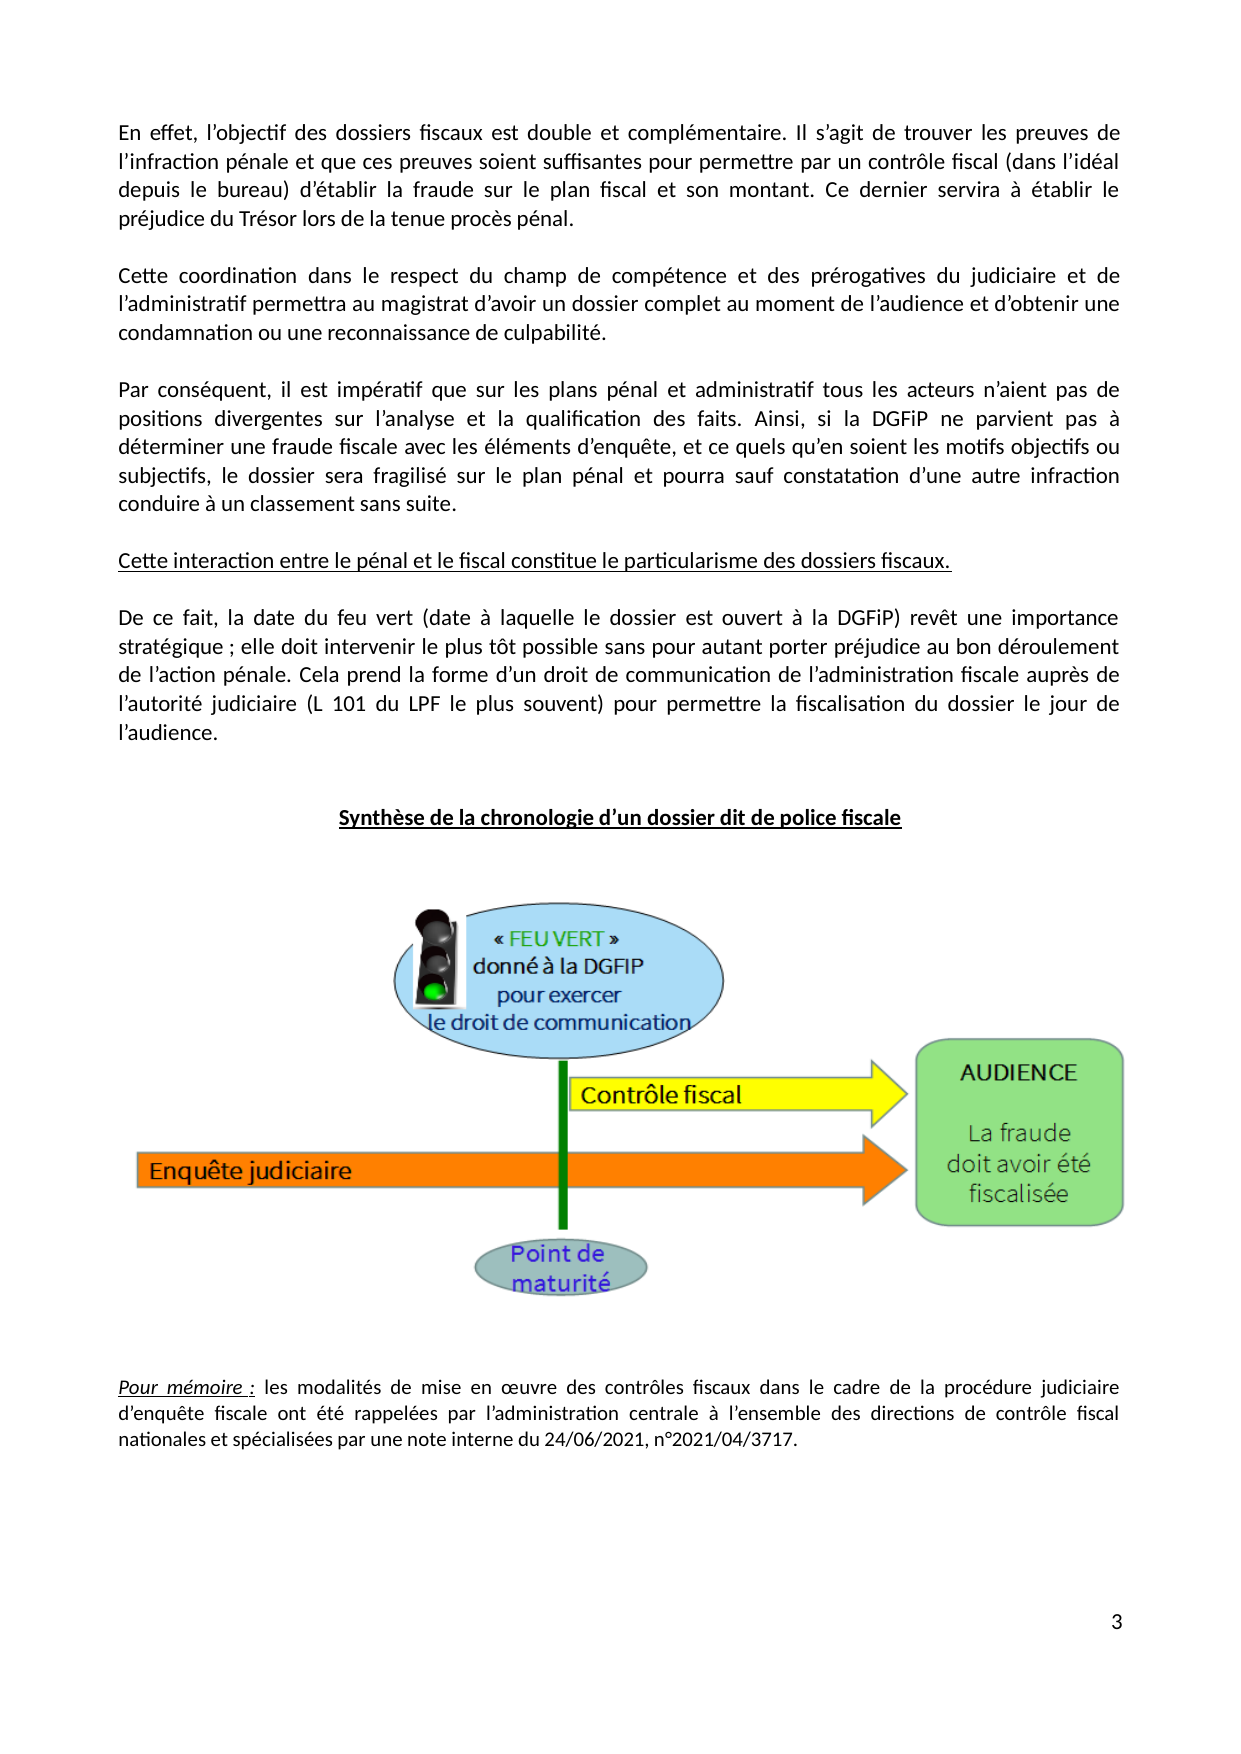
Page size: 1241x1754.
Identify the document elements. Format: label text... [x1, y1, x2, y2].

text En effet, l’objectif des dossiers fiscaux est double et complémentaire. Il s’agit de trouver les preuves de l’infraction pénale et que ces preuves soient suffisantes pour permettre par un contrôle fiscal (dans l’idéal depuis le bureau) d’établir la fraude sur le plan fiscal et son montant. Ce dernier servira à établir le préjudice du Trésor lors de la tenue procès pénal. [118, 118, 1122, 232]
text De ce fait, la date du feu vert (date à laquelle le dossier est ouvert à la DGFiP) revêt une importance stratégique ; elle doit intervenir le plus tôt possible sans pour autant porter préjudice au bon déroulement de l’action pénale. Cela prend la forme d’un droit de communication de l’administration fiscale auprès de l’autorité judiciaire (L 101 du LPF le plus souvent) pour permettre la fiscalisation du dossier le jour de l’audience. [118, 603, 1122, 746]
text Par conséquent, il est impératif que sur les plans pénal et administratif tous les acteurs n’aient pas de positions divergentes sur l’analyse et la qualification des faits. Ainsi, si la DGFiP ne parvient pas à déterminer une fraude fiscale avec les éléments d’enquête, et ce quels qu’en soient les motifs objectifs ou subjectifs, le dossier sera fragilisé sur le plan pénal et pourra sauf constatation d’une autre infraction conduire à un classement sans suite. [118, 375, 1122, 518]
text Cette interaction entre le pénal et le fiscal constitue le particularisme des dossiers fiscaux. [118, 546, 1122, 575]
text Synthèse de la chronologie d’un dossier dit de police fiscale [118, 803, 1122, 832]
text Pour mémoire : les modalités de mise en œuvre des contrôles fiscaux dans le cadre de la procédure judiciaire d’enquête fiscale ont été rappelées par l’administration centrale à l’ensemble des directions de contrôle fiscal nationales et spécialisées par une note interne du 24/06/2021, n°2021/04/3717. [118, 1374, 1122, 1452]
picture [121, 890, 1136, 1302]
text Cette coordination dans le respect du champ de compétence et des prérogatives du judiciaire et de l’administratif permettra au magistrat d’avoir un dossier complet au moment de l’audience et d’obtenir une condamnation ou une reconnaissance de culpabilité. [118, 261, 1122, 346]
